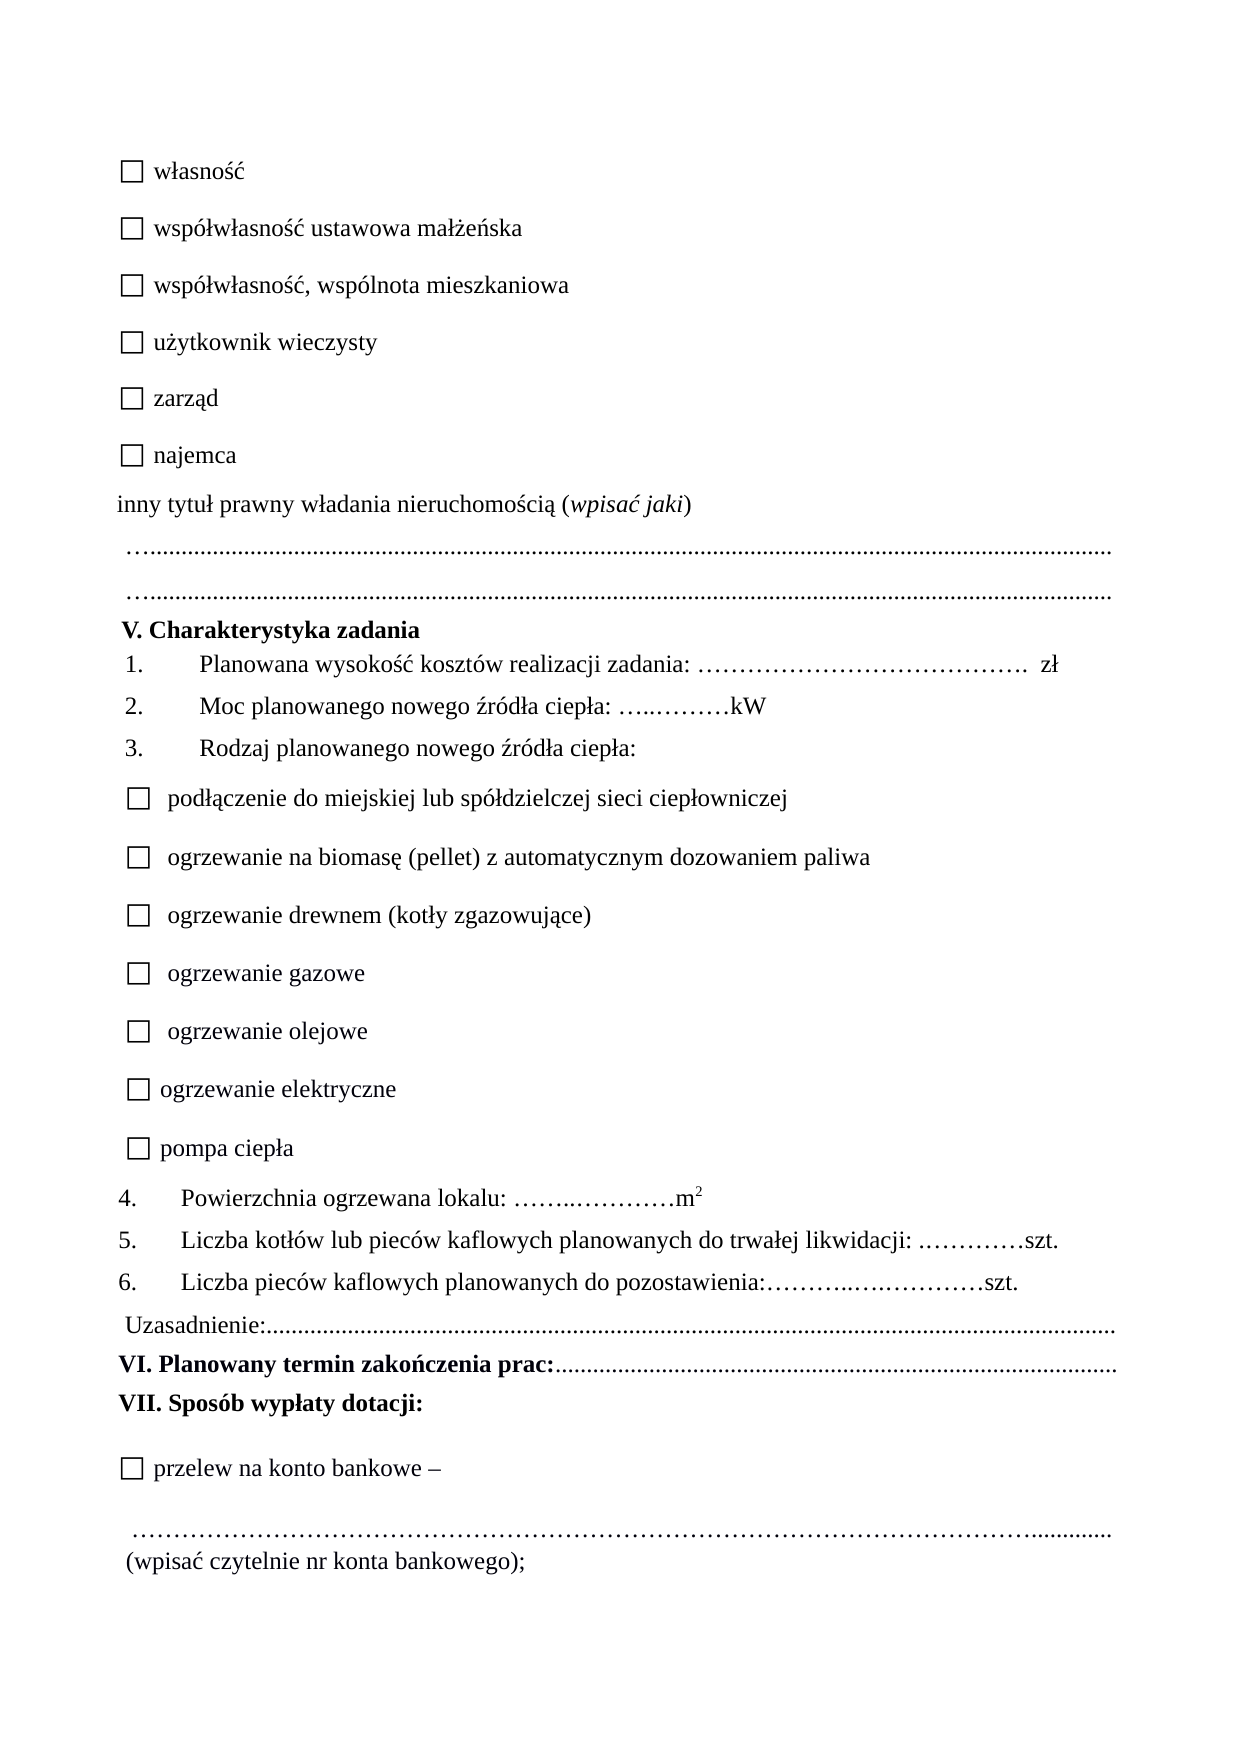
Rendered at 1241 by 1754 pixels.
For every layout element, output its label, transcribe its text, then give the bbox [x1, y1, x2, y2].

text ……………………………………………………………………………………………….............(wpisać czytelnie nr konta bankowego); [124, 1514, 1117, 1575]
text Uzasadnienie:........................................................................................................................................ [124, 1310, 1117, 1338]
text inny tytuł prawny władania nieruchomością (wpisać jaki) [115, 489, 1117, 518]
text □ ogrzewanie elektryczne [124, 1067, 1085, 1106]
text ….......................................................................................................................................................... [124, 531, 1117, 560]
text VII. Sposób wypłaty dotacji: [118, 1388, 838, 1417]
text 6. Liczba pieców kaflowych planowanych do pozostawienia:………..….…………szt. [118, 1267, 1085, 1296]
list Rodzaj planowanego nowego źródła ciepła: [124, 733, 1085, 762]
text □ ogrzewanie drewnem (kotły zgazowujące) [124, 892, 1085, 932]
text □ przelew na konto bankowe – [118, 1445, 838, 1485]
text □ współwłasność, wspólnota mieszkaniowa [118, 262, 1122, 302]
text 4. Powierzchnia ogrzewana lokalu: ……..…………m2 [118, 1183, 1085, 1212]
text VI. Planowany termin zakończenia prac:.......................................................................................... [118, 1349, 1122, 1377]
text □ zarząd [118, 376, 1122, 415]
list Planowana wysokość kosztów realizacji zadania: …………………………………. zł [124, 649, 1085, 678]
list Moc planowanego nowego źródła ciepła: …..………kW [124, 691, 1085, 720]
text ….......................................................................................................................................................... [124, 576, 1117, 605]
text □ użytkownik wieczysty [118, 319, 1122, 358]
text □ podłączenie do miejskiej lub spółdzielczej sieci ciepłowniczej [124, 776, 1085, 815]
text □ najemca [118, 432, 1122, 472]
text V. Charakterystyka zadania [117, 616, 1117, 644]
text 5. Liczba kotłów lub pieców kaflowych planowanych do trwałej likwidacji: .…………szt. [118, 1225, 1085, 1254]
text □ współwłasność ustawowa małżeńska [118, 205, 1122, 245]
text □ własność [118, 148, 1122, 188]
text □ ogrzewanie gazowe [124, 950, 1085, 990]
text □ ogrzewanie na biomasę (pellet) z automatycznym dozowaniem paliwa [124, 834, 1085, 873]
text □ ogrzewanie olejowe [124, 1008, 1085, 1048]
text □ pompa ciepła [124, 1125, 1085, 1164]
